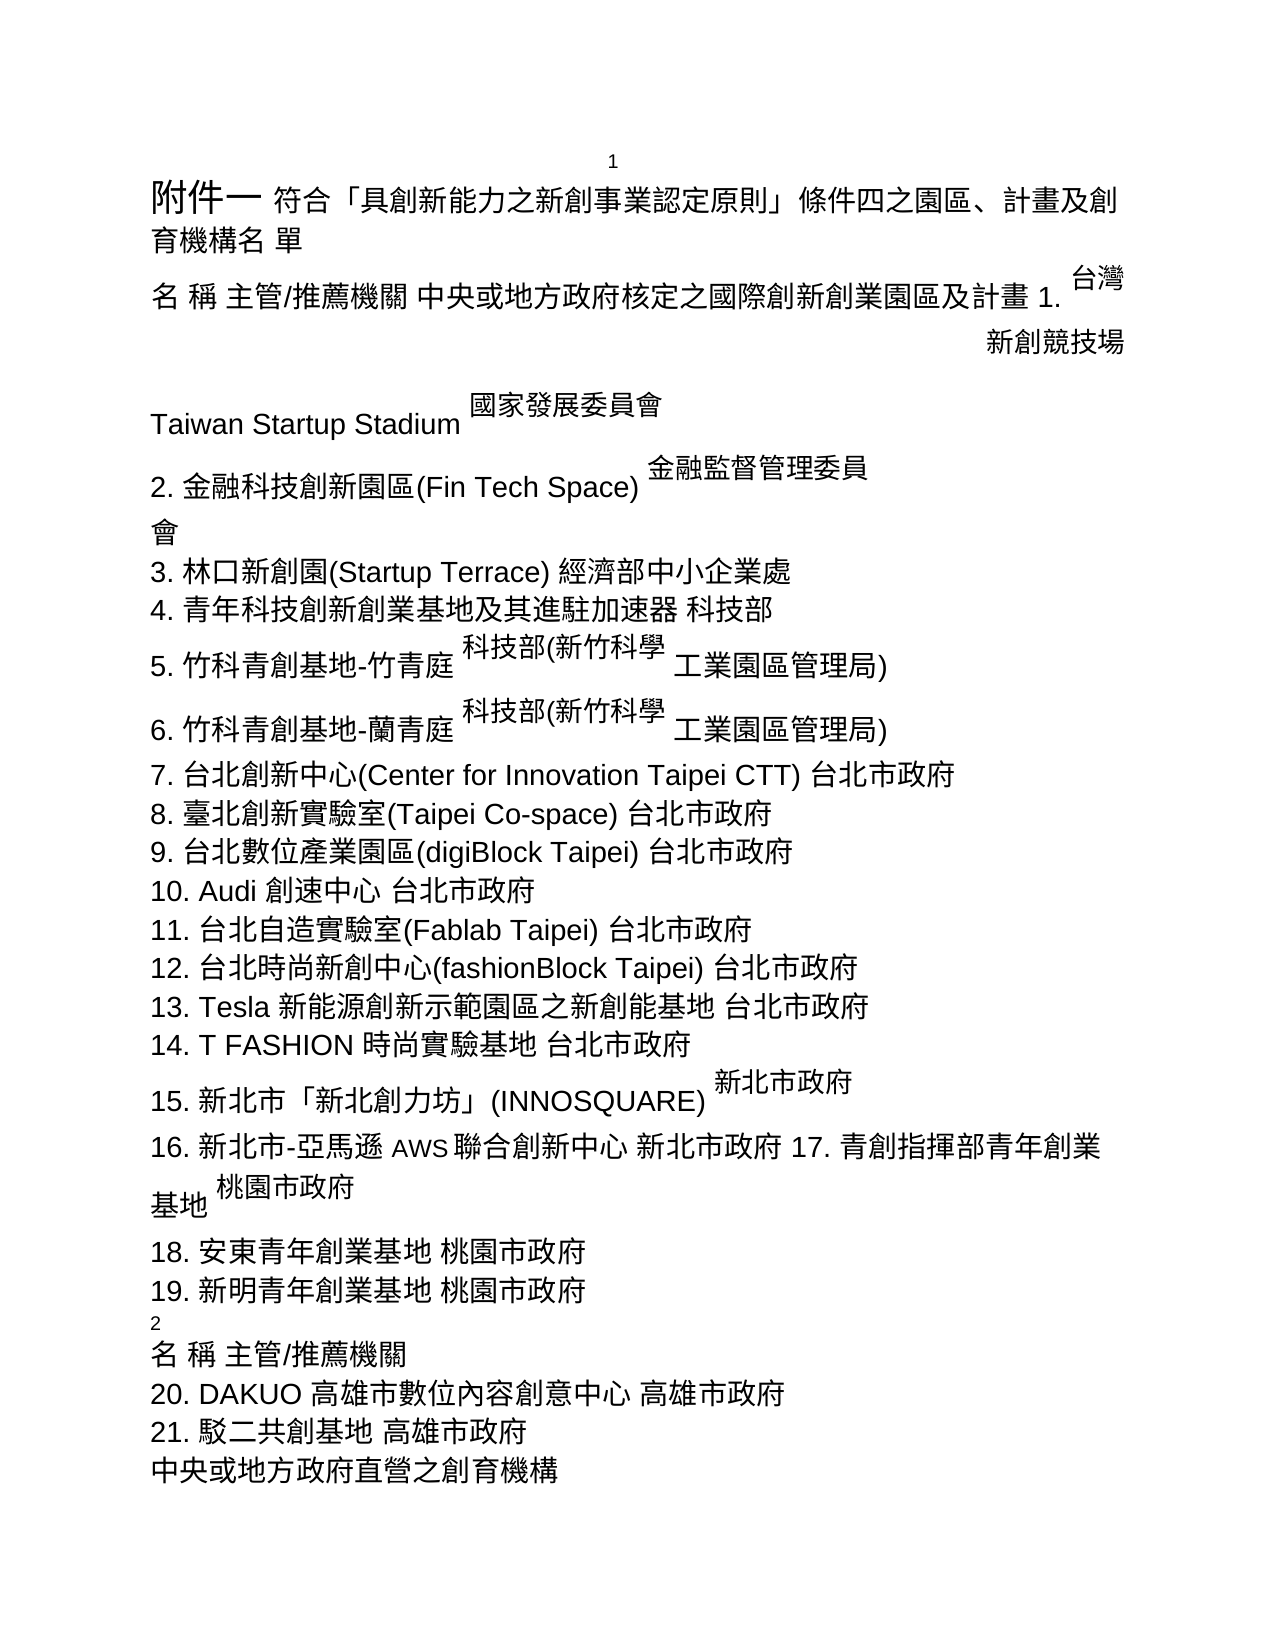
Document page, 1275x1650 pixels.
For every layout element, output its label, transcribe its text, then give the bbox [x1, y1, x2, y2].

text 中央或地方政府直營之創育機構 [150, 1454, 1125, 1487]
text Taiwan Startup Stadium 國家發展委員會 [150, 389, 1125, 444]
text 6. 竹科青創基地-蘭青庭 科技部(新竹科學 工業園區管理局) [150, 695, 1125, 750]
text 21. 駁二共創基地 高雄市政府 [150, 1415, 1125, 1449]
text 3. 林口新創園(Startup Terrace) 經濟部中小企業處 [150, 554, 1125, 588]
text 1 [607, 150, 653, 173]
text 9. 台北數位產業園區(digiBlock Taipei) 台北市政府 [150, 835, 1125, 869]
text 名 稱 主管/推薦機關 [150, 1338, 1125, 1372]
text 10. Audi 創速中心 台北市政府 [150, 874, 1125, 907]
text 附件一 符合「具創新能力之新創事業認定原則」條件四之園區、計畫及創育機構名 單 [150, 176, 1125, 258]
text 11. 台北自造實驗室(Fablab Taipei) 台北市政府 [150, 912, 1125, 946]
text 18. 安東青年創業基地 桃園市政府 [150, 1235, 1125, 1269]
text 14. T FASHION 時尚實驗基地 台北市政府 [150, 1028, 1125, 1062]
text 5. 竹科青創基地-竹青庭 科技部(新竹科學 工業園區管理局) [150, 632, 1125, 687]
text 16. 新北市-亞馬遜 AWS聯合創新中心 新北市政府 17. 青創指揮部青年創業基地 桃園市政府 [150, 1130, 1125, 1227]
text 2 [150, 1312, 1125, 1335]
text 4. 青年科技創新創業基地及其進駐加速器 科技部 [150, 593, 1125, 627]
text 7. 台北創新中心(Center for Innovation Taipei CTT) 台北市政府 [150, 758, 1125, 792]
text 8. 臺北創新實驗室(Taipei Co-space) 台北市政府 [150, 797, 1125, 830]
text 15. 新北市「新北創力坊」(INNOSQUARE) 新北市政府 [150, 1067, 1125, 1122]
text 13. Tesla 新能源創新示範園區之新創能基地 台北市政府 [150, 989, 1125, 1023]
text 2. 金融科技創新園區(Fin Tech Space) 金融監督管理委員 [150, 453, 1125, 508]
text 20. DAKUO 高雄市數位內容創意中心 高雄市政府 [150, 1377, 1125, 1410]
text 19. 新明青年創業基地 桃園市政府 [150, 1274, 1125, 1307]
text 會 [150, 516, 1125, 549]
text 名 稱 主管/推薦機關 中央或地方政府核定之國際創新創業園區及計畫 1. 台灣新創競技場 [150, 263, 1125, 381]
text 12. 台北時尚新創中心(fashionBlock Taipei) 台北市政府 [150, 951, 1125, 984]
